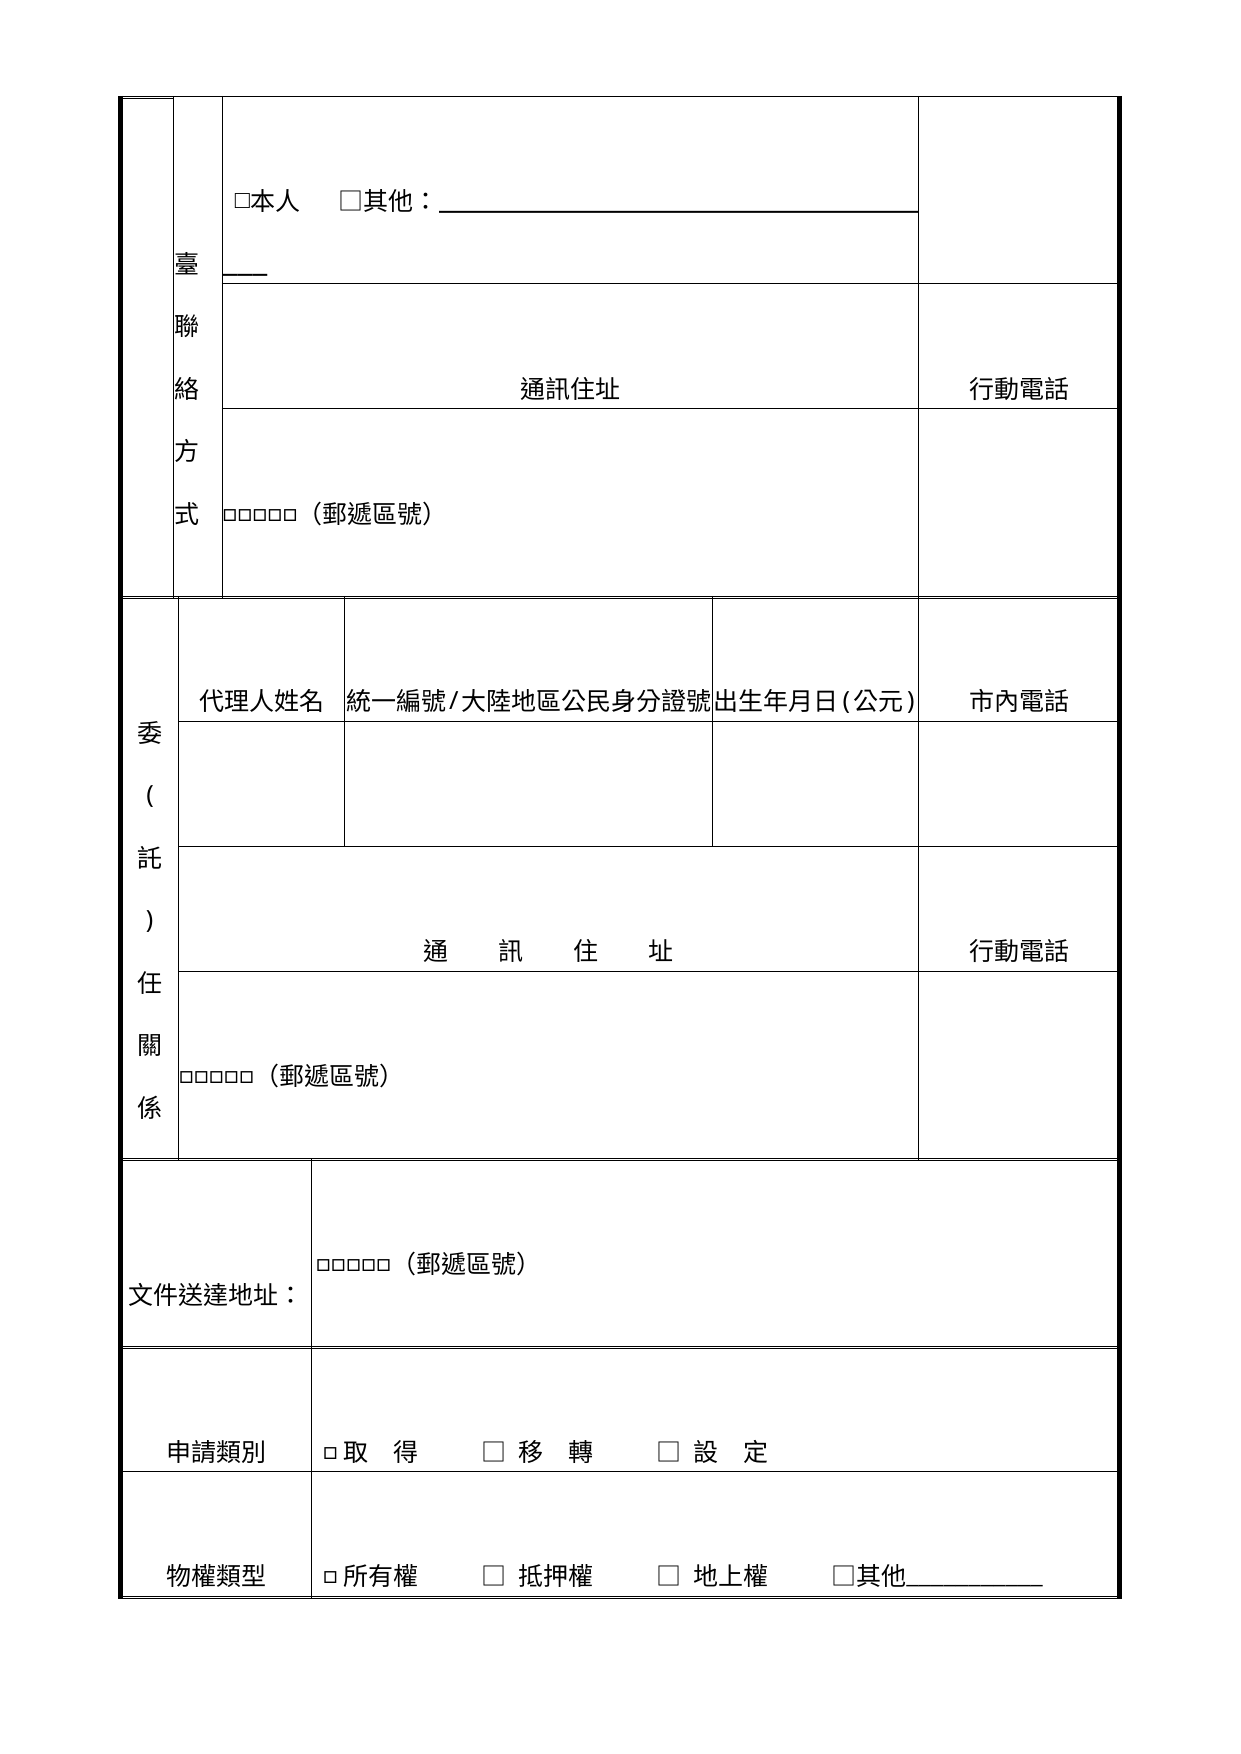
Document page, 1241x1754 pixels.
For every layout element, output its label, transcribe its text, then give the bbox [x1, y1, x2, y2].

table_cell [919, 722, 1117, 846]
table_cell □ 所有權 □ 抵押權 □ 地上權 □其他___________ [312, 1472, 1117, 1596]
table_cell □□□□□（郵遞區號） [179, 972, 918, 1158]
table_cell [123, 99, 173, 596]
table_cell 行動電話 [919, 847, 1117, 971]
table_cell [345, 722, 712, 846]
table_cell 委(託)任關係 [123, 599, 178, 1158]
table_cell 文件送達地址： [123, 1161, 311, 1346]
table_cell [919, 972, 1117, 1158]
table_cell [919, 97, 1117, 283]
table_cell 通 訊 住 址 [179, 847, 918, 971]
table_cell □□□□□（郵遞區號） [312, 1161, 1117, 1346]
table_cell 物權類型 [123, 1472, 311, 1596]
table_cell 出生年月日(公元) [713, 599, 918, 721]
table_cell 申請類別 [123, 1349, 311, 1471]
table_cell □□□□□（郵遞區號） [223, 409, 918, 596]
table_cell □本人 □其他：___________________________________ [223, 97, 918, 283]
table_cell 通訊住址 [223, 284, 918, 408]
table_cell 行動電話 [919, 284, 1117, 408]
table_cell [713, 722, 918, 846]
table_cell 市內電話 [919, 599, 1117, 721]
table_cell 統一編號/大陸地區公民身分證號 [345, 599, 712, 721]
table_cell 臺聯絡方式 [174, 97, 222, 596]
table_cell □ 取 得 □ 移 轉 □ 設 定 [312, 1349, 1117, 1471]
table_cell 代理人姓名 [179, 599, 344, 721]
table_cell [179, 722, 344, 846]
table_cell [919, 409, 1117, 596]
